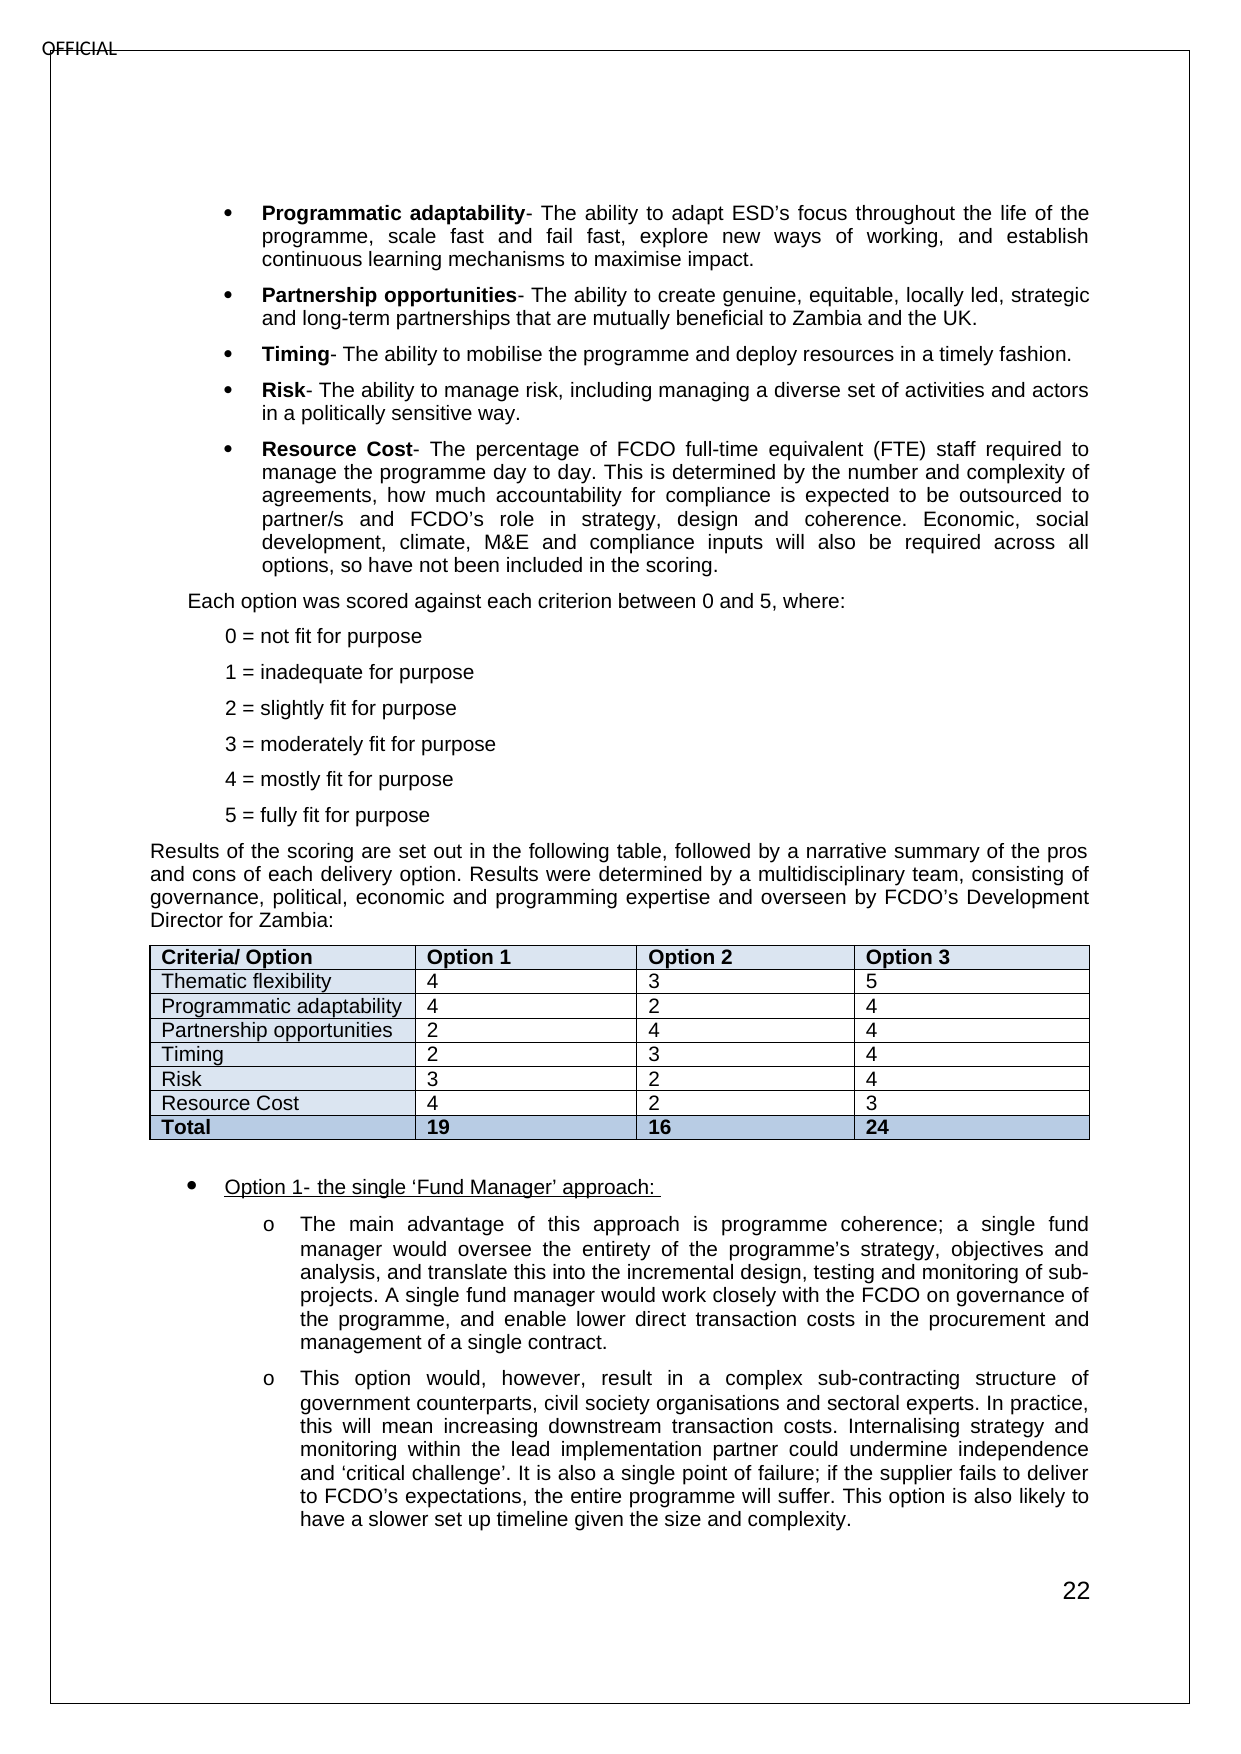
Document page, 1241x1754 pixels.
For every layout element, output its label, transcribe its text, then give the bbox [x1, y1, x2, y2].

table_cell Resource Cost [151, 1091, 415, 1115]
text Results of the scoring are set out in the following table, followed by a narrative summary of the pros and cons of each delivery option. Results were determined by a multidisciplinary team, consisting of governance, political, economic and programming expertise and overseen by FCDO’s Development Director for Zambia: [150, 839, 1090, 932]
table_cell 4 [855, 1067, 1089, 1090]
table_cell 16 [637, 1116, 854, 1139]
list Each option was scored against each criterion between 0 and 5, where: [187, 589, 1090, 612]
table_header Option 3 [855, 946, 1089, 969]
table_header Option 1 [416, 946, 636, 969]
table_cell 2 [637, 994, 854, 1018]
list 5 = fully fit for purpose [225, 804, 1090, 827]
table_cell 3 [637, 970, 854, 993]
list Partnership opportunities- The ability to create genuine, equitable, locally led, strategic and long-term partnerships that are mutually beneficial to Zambia and the UK. [224, 283, 1090, 330]
table_cell Partnership opportunities [151, 1019, 415, 1042]
list Programmatic adaptability- The ability to adapt ESD’s focus throughout the life of the programme, scale fast and fail fast, explore new ways of working, and establish continuous learning mechanisms to maximise impact. [224, 201, 1090, 271]
table_cell Thematic flexibility [151, 970, 415, 993]
table_cell 4 [416, 970, 636, 993]
table_cell 4 [416, 1091, 636, 1115]
list Option 1- the single ‘Fund Manager’ approach: [187, 1176, 1090, 1200]
list The main advantage of this approach is programme coherence; a single fund manager would oversee the entirety of the programme’s strategy, objectives and analysis, and translate this into the incremental design, testing and monitoring of sub-projects. A single fund manager would work closely with the FCDO on governance of the programme, and enable lower direct transaction costs in the procurement and management of a single contract. [262, 1212, 1090, 1354]
list Risk- The ability to manage risk, including managing a diverse set of activities and actors in a politically sensitive way. [224, 378, 1090, 425]
list 0 = not fit for purpose [225, 625, 1090, 648]
list 2 = slightly fit for purpose [225, 696, 1090, 720]
list 4 = mostly fit for purpose [225, 768, 1090, 791]
table_cell 4 [855, 994, 1089, 1018]
table_header Criteria/ Option [151, 946, 415, 969]
table_cell 3 [855, 1091, 1089, 1115]
table_cell 4 [416, 994, 636, 1018]
table_cell Timing [151, 1043, 415, 1066]
table_header Option 2 [637, 946, 854, 969]
table_cell 3 [637, 1043, 854, 1066]
table_cell 2 [637, 1067, 854, 1090]
list This option would, however, result in a complex sub-contracting structure of government counterparts, civil society organisations and sectoral experts. In practice, this will mean increasing downstream transaction costs. Internalising strategy and monitoring within the lead implementation partner could undermine independence and ‘critical challenge’. It is also a single point of failure; if the supplier fails to deliver to FCDO’s expectations, the entire programme will suffer. This option is also likely to have a slower set up timeline given the size and complexity. [262, 1366, 1090, 1531]
list Resource Cost- The percentage of FCDO full-time equivalent (FTE) staff required to manage the programme day to day. This is determined by the number and complexity of agreements, how much accountability for compliance is expected to be outsourced to partner/s and FCDO’s role in strategy, design and coherence. Economic, social development, climate, M&E and compliance inputs will also be required across all options, so have not been included in the scoring. [224, 437, 1090, 577]
table_cell 24 [855, 1116, 1089, 1139]
table_cell Programmatic adaptability [151, 994, 415, 1018]
table_cell 3 [416, 1067, 636, 1090]
table_cell 4 [855, 1043, 1089, 1066]
list Timing- The ability to mobilise the programme and deploy resources in a timely fashion. [224, 342, 1090, 366]
list 3 = moderately fit for purpose [225, 732, 1090, 755]
table_cell 2 [637, 1091, 854, 1115]
table_cell 4 [637, 1019, 854, 1042]
table_cell 2 [416, 1019, 636, 1042]
table_cell 4 [855, 1019, 1089, 1042]
table_cell 19 [416, 1116, 636, 1139]
table_cell Risk [151, 1067, 415, 1090]
list 1 = inadequate for purpose [225, 661, 1090, 684]
table_cell 2 [416, 1043, 636, 1066]
table_cell 5 [855, 970, 1089, 993]
table_cell Total [151, 1116, 415, 1139]
